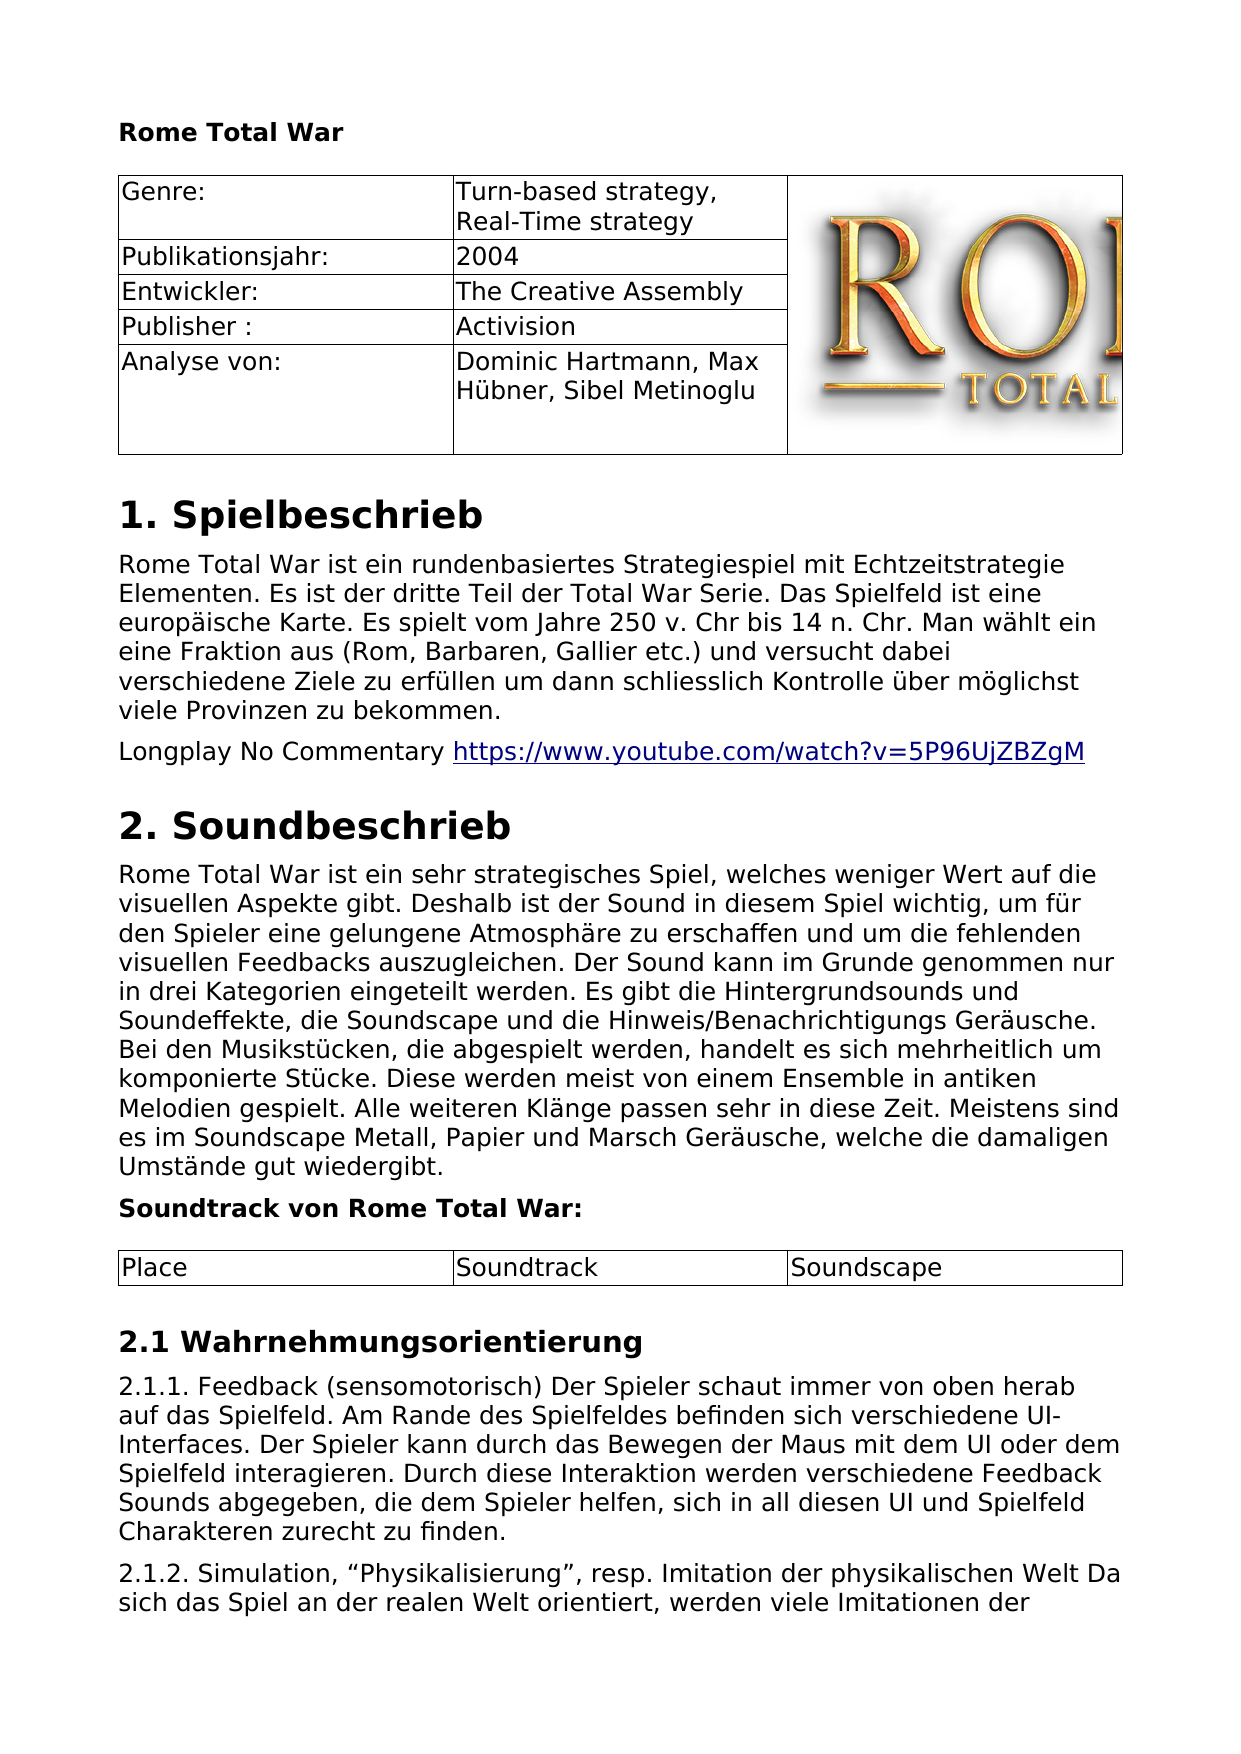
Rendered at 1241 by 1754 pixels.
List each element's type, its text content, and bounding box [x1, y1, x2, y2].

picture [790, 177, 1123, 446]
table_cell Entwickler: [119, 275, 453, 309]
text Rome Total War ist ein sehr strategisches Spiel, welches weniger Wert auf die visuellen Aspekte gibt. Deshalb ist der Sound in diesem Spiel wichtig, um für den Spieler eine gelungene Atmosphäre zu erschaffen und um die fehlenden visuellen Feedbacks auszugleichen. Der Sound kann im Grunde genommen nur in drei Kategorien eingeteilt werden. Es gibt die Hintergrundsounds und Soundeffekte, die Soundscape und die Hinweis/Benachrichtigungs Geräusche. Bei den Musikstücken, die abgespielt werden, handelt es sich mehrheitlich um komponierte Stücke. Diese werden meist von einem Ensemble in antiken Melodien gespielt. Alle weiteren Klänge passen sehr in diese Zeit. Meistens sind es im Soundscape Metall, Papier und Marsch Geräusche, welche die damaligen Umstände gut wiedergibt. [118, 860, 1122, 1181]
table_header Soundtrack [454, 1251, 787, 1285]
table_cell The Creative Assembly [454, 275, 787, 309]
table_header Soundscape [788, 1251, 1122, 1285]
table_header Place [119, 1251, 453, 1285]
text Longplay No Commentary https://www.youtube.com/watch?v=5P96UjZBZgM [118, 738, 1122, 767]
table_header [788, 176, 1122, 454]
text Rome Total War ist ein rundenbasiertes Strategiespiel mit Echtzeitstrategie Elementen. Es ist der dritte Teil der Total War Serie. Das Spielfeld ist eine europäische Karte. Es spielt vom Jahre 250 v. Chr bis 14 n. Chr. Man wählt ein eine Fraktion aus (Rom, Barbaren, Gallier etc.) und versucht dabei verschiedene Ziele zu erfüllen um dann schliesslich Kontrolle über möglichst viele Provinzen zu bekommen. [118, 550, 1122, 725]
subtitle 2.1 Wahrnehmungsorientierung [118, 1325, 1122, 1359]
text Soundtrack von Rome Total War: [118, 1194, 1122, 1223]
table_header Turn-based strategy, Real-Time strategy [454, 176, 787, 239]
table_cell 2004 [454, 240, 787, 274]
table_cell Publikationsjahr: [119, 240, 453, 274]
text 2.1.1. Feedback (sensomotorisch) Der Spieler schaut immer von oben herab auf das Spielfeld. Am Rande des Spielfeldes befinden sich verschiedene UI-Interfaces. Der Spieler kann durch das Bewegen der Maus mit dem UI oder dem Spielfeld interagieren. Durch diese Interaktion werden verschiedene Feedback Sounds abgegeben, die dem Spieler helfen, sich in all diesen UI und Spielfeld Charakteren zurecht zu finden. [118, 1372, 1122, 1547]
text 2.1.2. Simulation, “Physikalisierung”, resp. Imitation der physikalischen Welt Da sich das Spiel an der realen Welt orientiert, werden viele Imitationen der [118, 1559, 1122, 1617]
table_cell Activision [454, 310, 787, 344]
text Rome Total War [118, 118, 1122, 147]
table_cell Publisher : [119, 310, 453, 344]
subtitle 1. Spielbeschrieb [118, 494, 1122, 538]
table_header Genre: [119, 176, 453, 239]
table_cell Dominic Hartmann, Max Hübner, Sibel Metinoglu [454, 345, 787, 454]
subtitle 2. Soundbeschrieb [118, 804, 1122, 848]
table_cell Analyse von: [119, 345, 453, 454]
